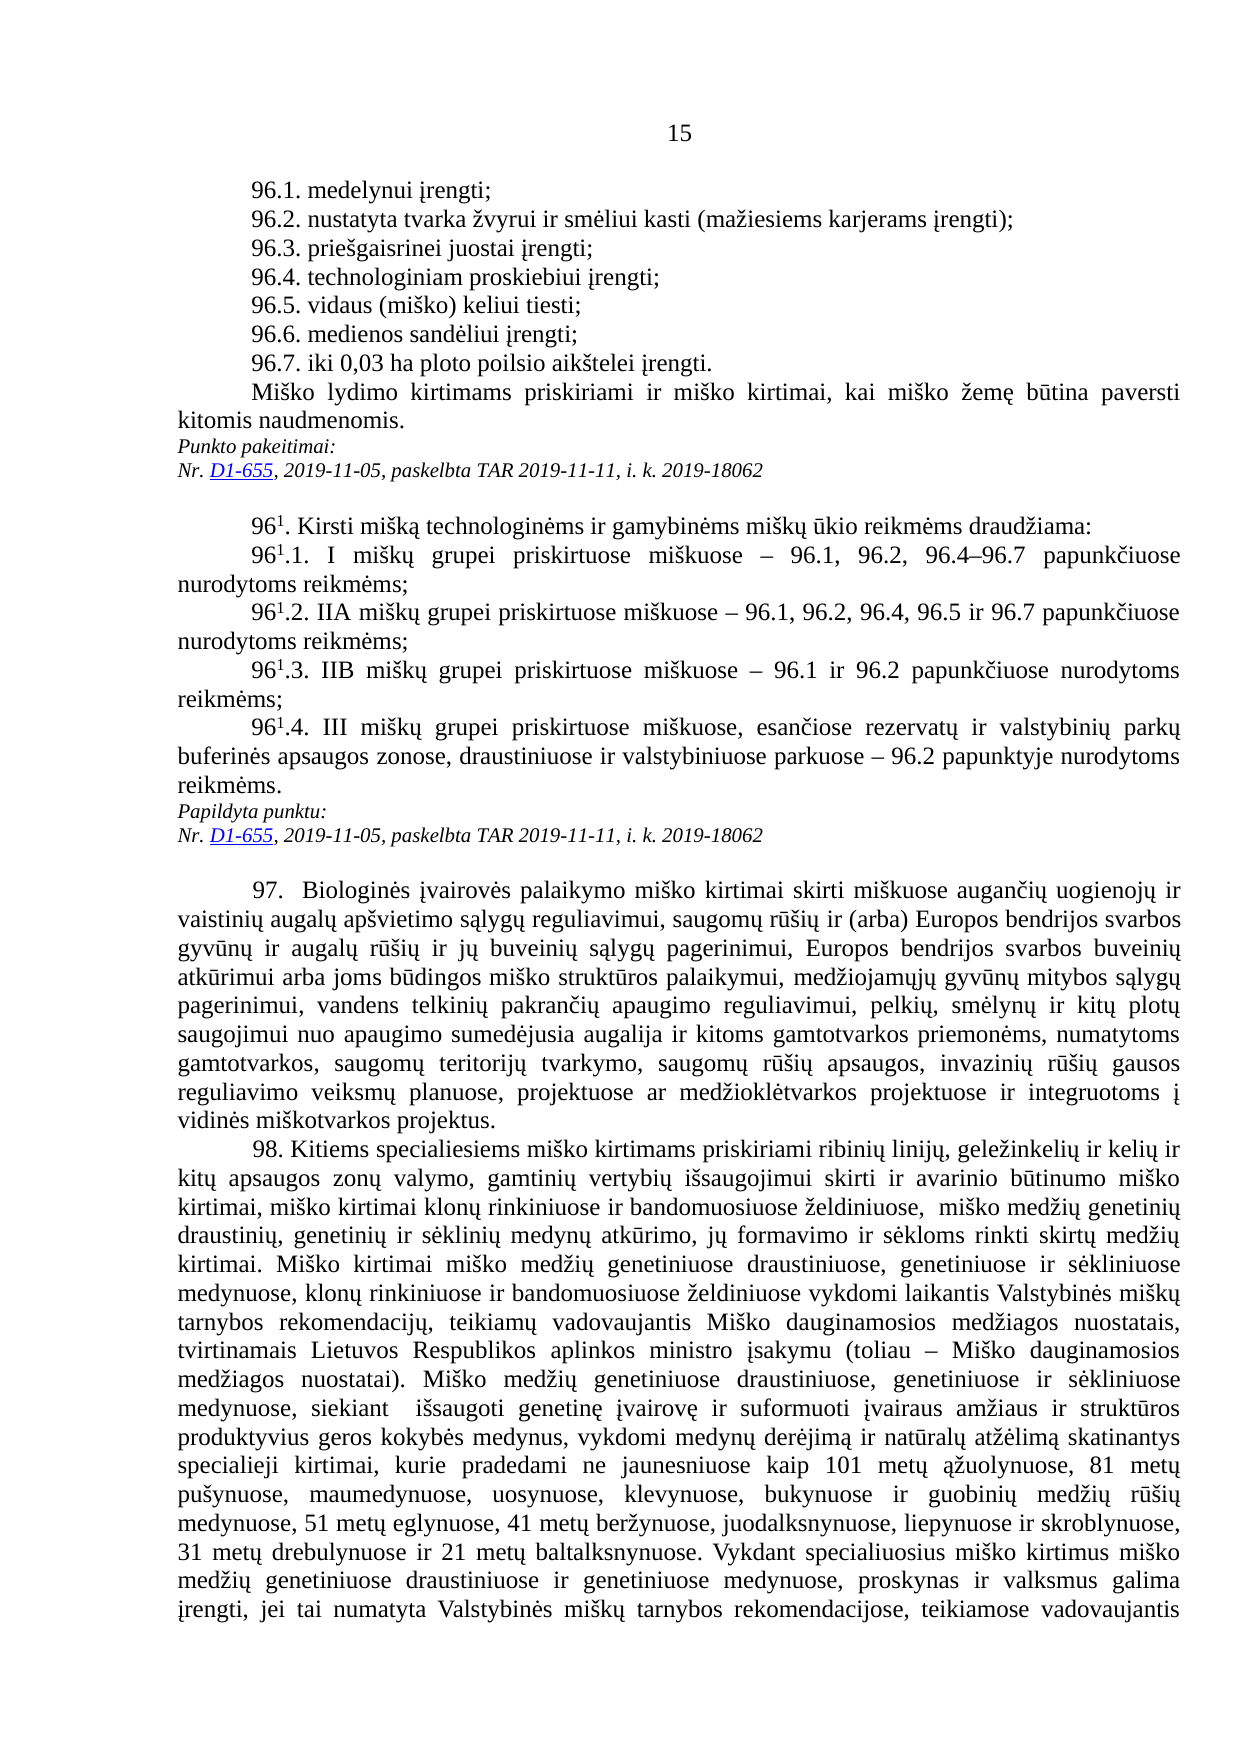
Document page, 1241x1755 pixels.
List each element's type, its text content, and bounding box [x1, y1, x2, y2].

text 97. Biologinės įvairovės palaikymo miško kirtimai skirti miškuose augančių uogienojų ir vaistinių augalų apšvietimo sąlygų reguliavimui, saugomų rūšių ir (arba) Europos bendrijos svarbos gyvūnų ir augalų rūšių ir jų buveinių sąlygų pagerinimui, Europos bendrijos svarbos buveinių atkūrimui arba joms būdingos miško struktūros palaikymui, medžiojamųjų gyvūnų mitybos sąlygų pagerinimui, vandens telkinių pakrančių apaugimo reguliavimui, pelkių, smėlynų ir kitų plotų saugojimui nuo apaugimo sumedėjusia augalija ir kitoms gamtotvarkos priemonėms, numatytoms gamtotvarkos, saugomų teritorijų tvarkymo, saugomų rūšių apsaugos, invazinių rūšių gausos reguliavimo veiksmų planuose, projektuose ar medžioklėtvarkos projektuose ir integruotoms į vidinės miškotvarkos projektus. [177, 876, 1181, 1134]
text 96.7. iki 0,03 ha ploto poilsio aikštelei įrengti. [177, 348, 1181, 377]
text Nr. D1-655, 2019-11-05, paskelbta TAR 2019-11-11, i. k. 2019-18062 [177, 458, 1181, 482]
text 961.1. I miškų grupei priskirtuose miškuose – 96.1, 96.2, 96.4–96.7 papunkčiuose nurodytoms reikmėms; [177, 540, 1181, 597]
text Papildyta punktu: [177, 799, 1181, 823]
text 96.3. priešgaisrinei juostai įrengti; [177, 233, 1181, 262]
text 96.5. vidaus (miško) keliui tiesti; [177, 291, 1181, 319]
text Punkto pakeitimai: [177, 434, 1181, 458]
text Miško lydimo kirtimams priskiriami ir miško kirtimai, kai miško žemę būtina paversti kitomis naudmenomis. [177, 377, 1181, 434]
text 96.6. medienos sandėliui įrengti; [177, 319, 1181, 348]
text 96.2. nustatyta tvarka žvyrui ir smėliui kasti (mažiesiems karjerams įrengti); [177, 204, 1181, 233]
text 98. Kitiems specialiesiems miško kirtimams priskiriami ribinių linijų, geležinkelių ir kelių ir kitų apsaugos zonų valymo, gamtinių vertybių išsaugojimui skirti ir avarinio būtinumo miško kirtimai, miško kirtimai klonų rinkiniuose ir bandomuosiuose želdiniuose, miško medžių genetinių draustinių, genetinių ir sėklinių medynų atkūrimo, jų formavimo ir sėkloms rinkti skirtų medžių kirtimai. Miško kirtimai miško medžių genetiniuose draustiniuose, genetiniuose ir sėkliniuose medynuose, klonų rinkiniuose ir bandomuosiuose želdiniuose vykdomi laikantis Valstybinės miškų tarnybos rekomendacijų, teikiamų vadovaujantis Miško dauginamosios medžiagos nuostatais, tvirtinamais Lietuvos Respublikos aplinkos ministro įsakymu (toliau – Miško dauginamosios medžiagos nuostatai). Miško medžių genetiniuose draustiniuose, genetiniuose ir sėkliniuose medynuose, siekiant išsaugoti genetinę įvairovę ir suformuoti įvairaus amžiaus ir struktūros produktyvius geros kokybės medynus, vykdomi medynų derėjimą ir natūralų atžėlimą skatinantys specialieji kirtimai, kurie pradedami ne jaunesniuose kaip 101 metų ąžuolynuose, 81 metų pušynuose, maumedynuose, uosynuose, klevynuose, bukynuose ir guobinių medžių rūšių medynuose, 51 metų eglynuose, 41 metų beržynuose, juodalksnynuose, liepynuose ir skroblynuose, 31 metų drebulynuose ir 21 metų baltalksnynuose. Vykdant specialiuosius miško kirtimus miško medžių genetiniuose draustiniuose ir genetiniuose medynuose, proskynas ir valksmus galima įrengti, jei tai numatyta Valstybinės miškų tarnybos rekomendacijose, teikiamose vadovaujantis [177, 1134, 1181, 1623]
text 961.4. III miškų grupei priskirtuose miškuose, esančiose rezervatų ir valstybinių parkų buferinės apsaugos zonose, draustiniuose ir valstybiniuose parkuose – 96.2 papunktyje nurodytoms reikmėms. [177, 712, 1181, 799]
text Nr. D1-655, 2019-11-05, paskelbta TAR 2019-11-11, i. k. 2019-18062 [177, 823, 1181, 847]
text 96.1. medelynui įrengti; [177, 176, 1181, 204]
text 961. Kirsti mišką technologinėms ir gamybinėms miškų ūkio reikmėms draudžiama: [177, 511, 1181, 540]
text 961.3. IIB miškų grupei priskirtuose miškuose – 96.1 ir 96.2 papunkčiuose nurodytoms reikmėms; [177, 655, 1181, 712]
text 961.2. IIA miškų grupei priskirtuose miškuose – 96.1, 96.2, 96.4, 96.5 ir 96.7 papunkčiuose nurodytoms reikmėms; [177, 597, 1181, 655]
text 96.4. technologiniam proskiebiui įrengti; [177, 262, 1181, 291]
